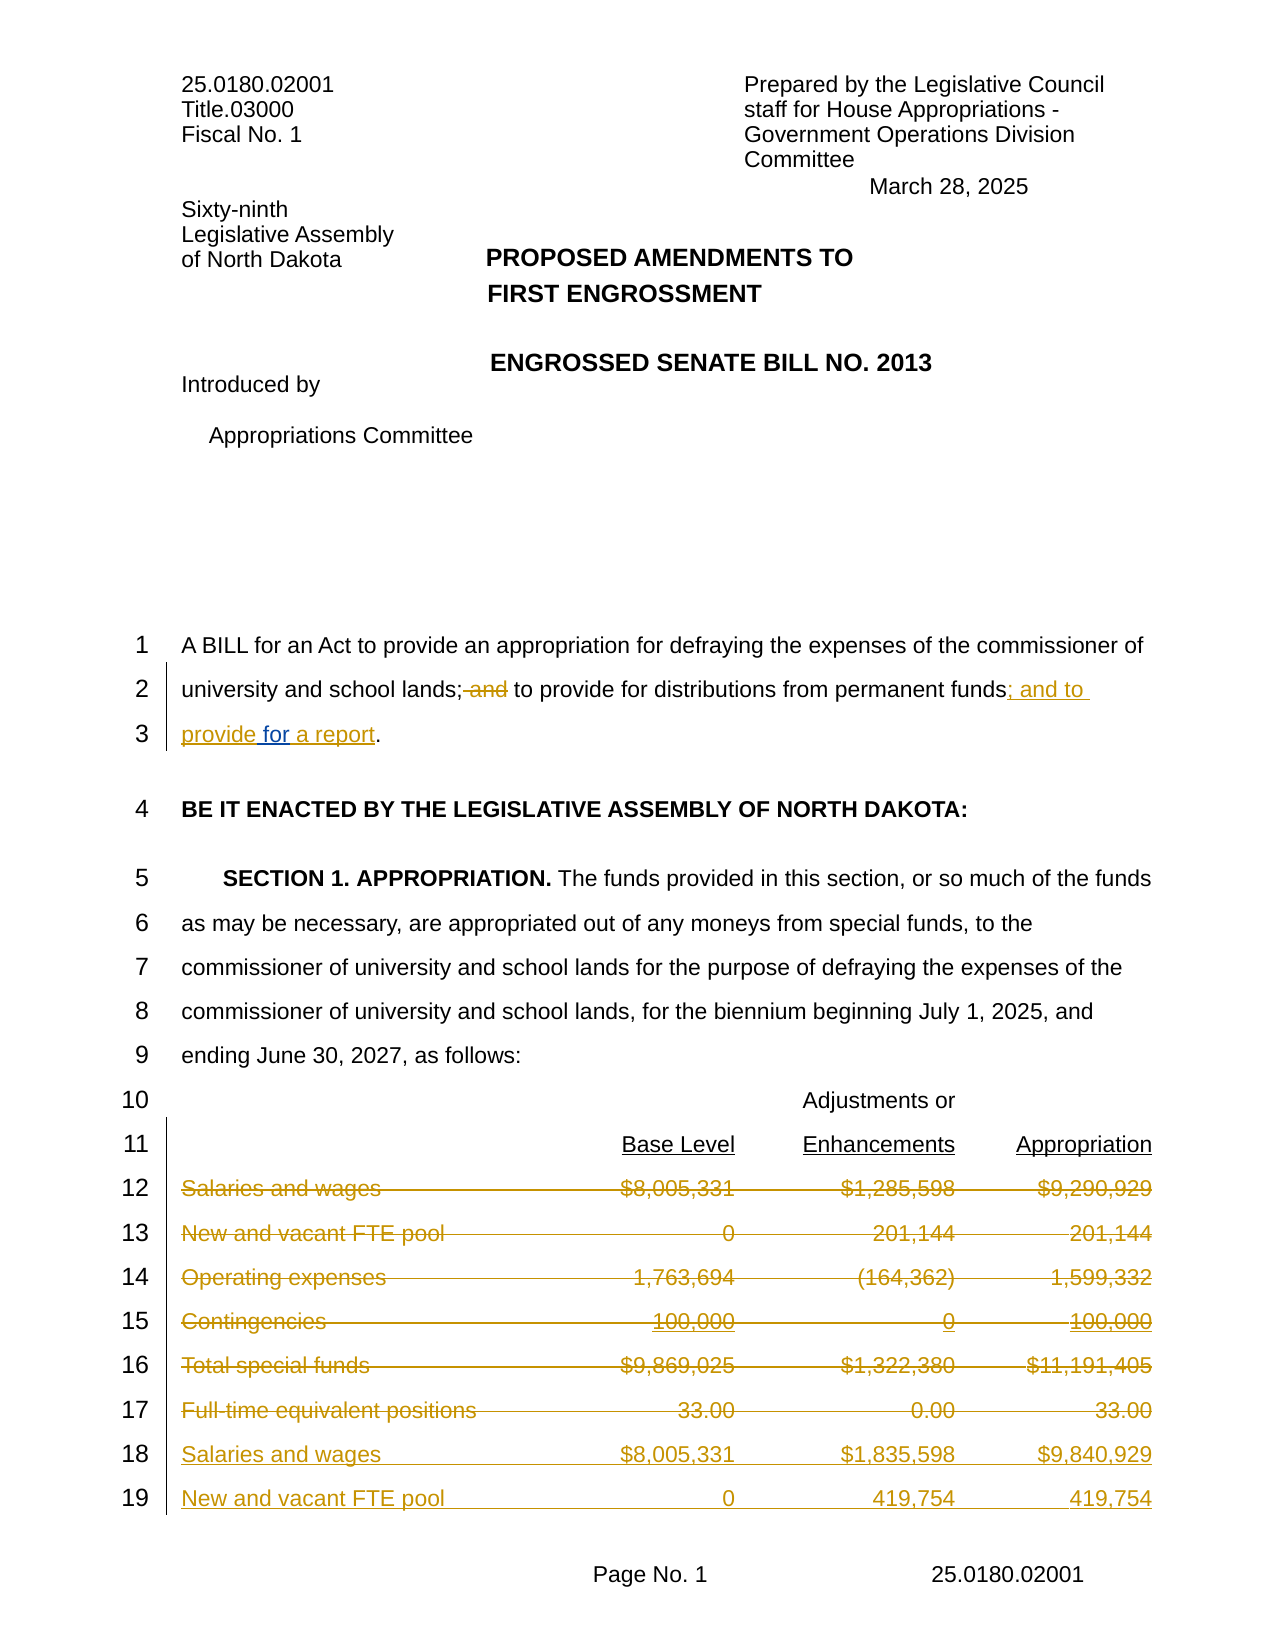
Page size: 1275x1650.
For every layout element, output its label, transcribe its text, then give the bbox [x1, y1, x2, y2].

title ENGROSSED Senate BILL NO. 2013 [490, 347, 932, 376]
table_header Prepared by the Legislative Council staff for House Appropriations - Government Operations Division Committee [744, 73, 1153, 173]
text Introduced by [181, 373, 1154, 398]
table_header 25.0180.02001 Title.03000 Fiscal No. 1 [181, 73, 744, 173]
text Appropriations Committee [208, 425, 1154, 448]
text of North Dakota [181, 248, 1154, 273]
text BE IT ENACTED BY THE LEGISLATIVE ASSEMBLY OF NORTH DAKOTA: [181, 782, 1154, 826]
title A BILL for an Act to provide an appropriation for defraying the expenses of the commissioner of university and school lands; to provide for distributions from permanent funds; and to provide for a report. [181, 618, 1154, 751]
table_cell March 28, 2025 [744, 173, 1153, 223]
text Legislative Assembly [181, 223, 1154, 248]
title FIRST ENGROSSMENT [487, 281, 762, 308]
text SECTION 1. APPROPRIATION. The funds provided in this section, or so much of the funds as may be necessary, are appropriated out of any moneys from special funds, to the commissioner of university and school lands for the purpose of defraying the expenses of the commissioner of university and school lands, for the biennium beginning July 1, 2025, and ending June 30, 2027, as follows: [181, 851, 1154, 1073]
table_cell Sixty-ninth [181, 173, 744, 223]
text Adjustments or Base Level Enhancements Appropriation Salaries and wages $8,005,331 $1,835,598 $9,840,929 New and vacant FTE pool 0 419,754 419,754 Operating expenses 1,763,694 (164,362) 1,599,332 Contingencies 100,000 0 100,000 Total special funds $9,869,025 $2,090,990 $11,960,015 Full-time equivalent positions 33.00 1.00 34.00 [181, 1073, 1154, 1515]
title PROPOSED AMENDMENTS TO [486, 242, 872, 271]
